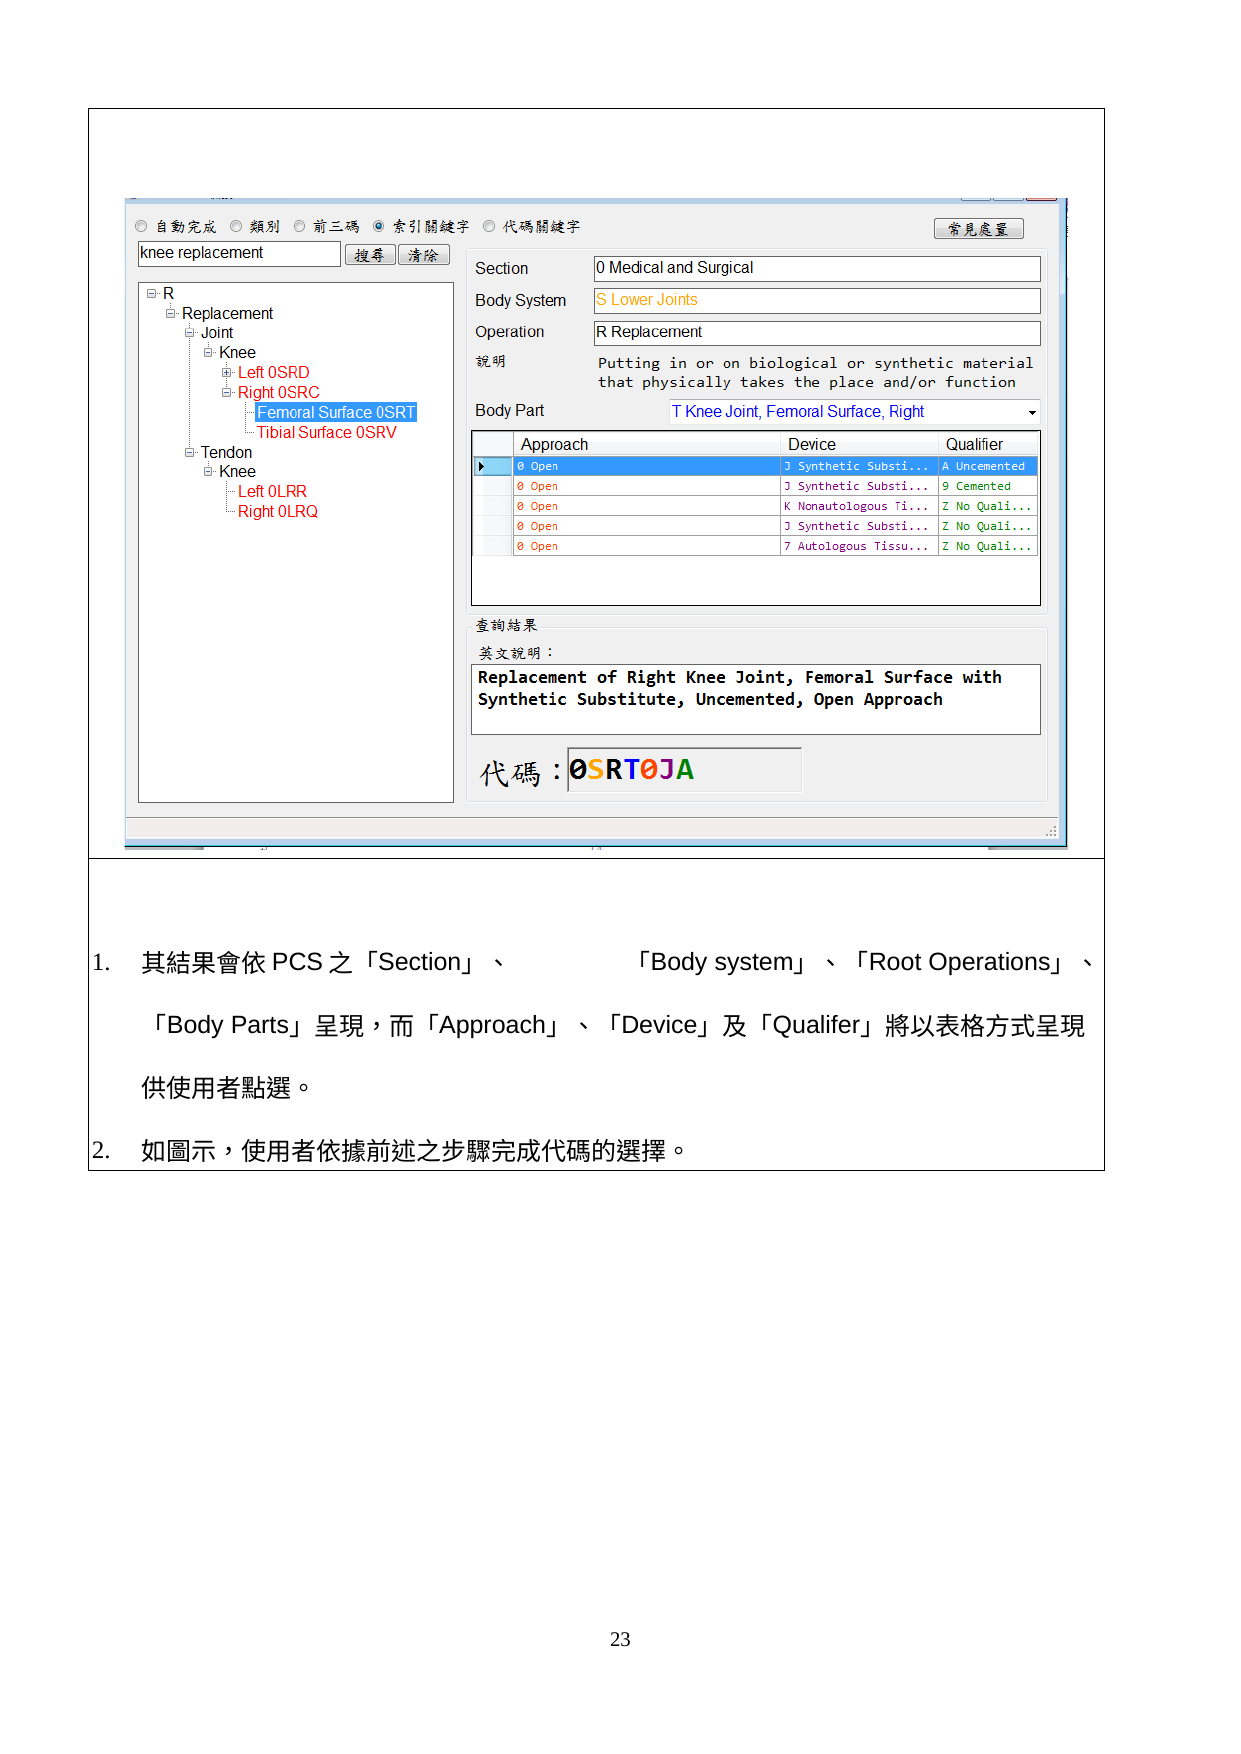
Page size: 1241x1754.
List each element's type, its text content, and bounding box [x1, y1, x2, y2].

table_cell 其結果會依PCS之「Section」、「Body system」、「Root Operations」、「Body Parts」呈現，而「Approach」、「Device」及「Qualifer」將以表格方式呈現供使用者點選。 如圖示，使用者依據前述之步驟完成代碼的選擇。 [89, 859, 1104, 1170]
table_cell [89, 109, 1104, 858]
